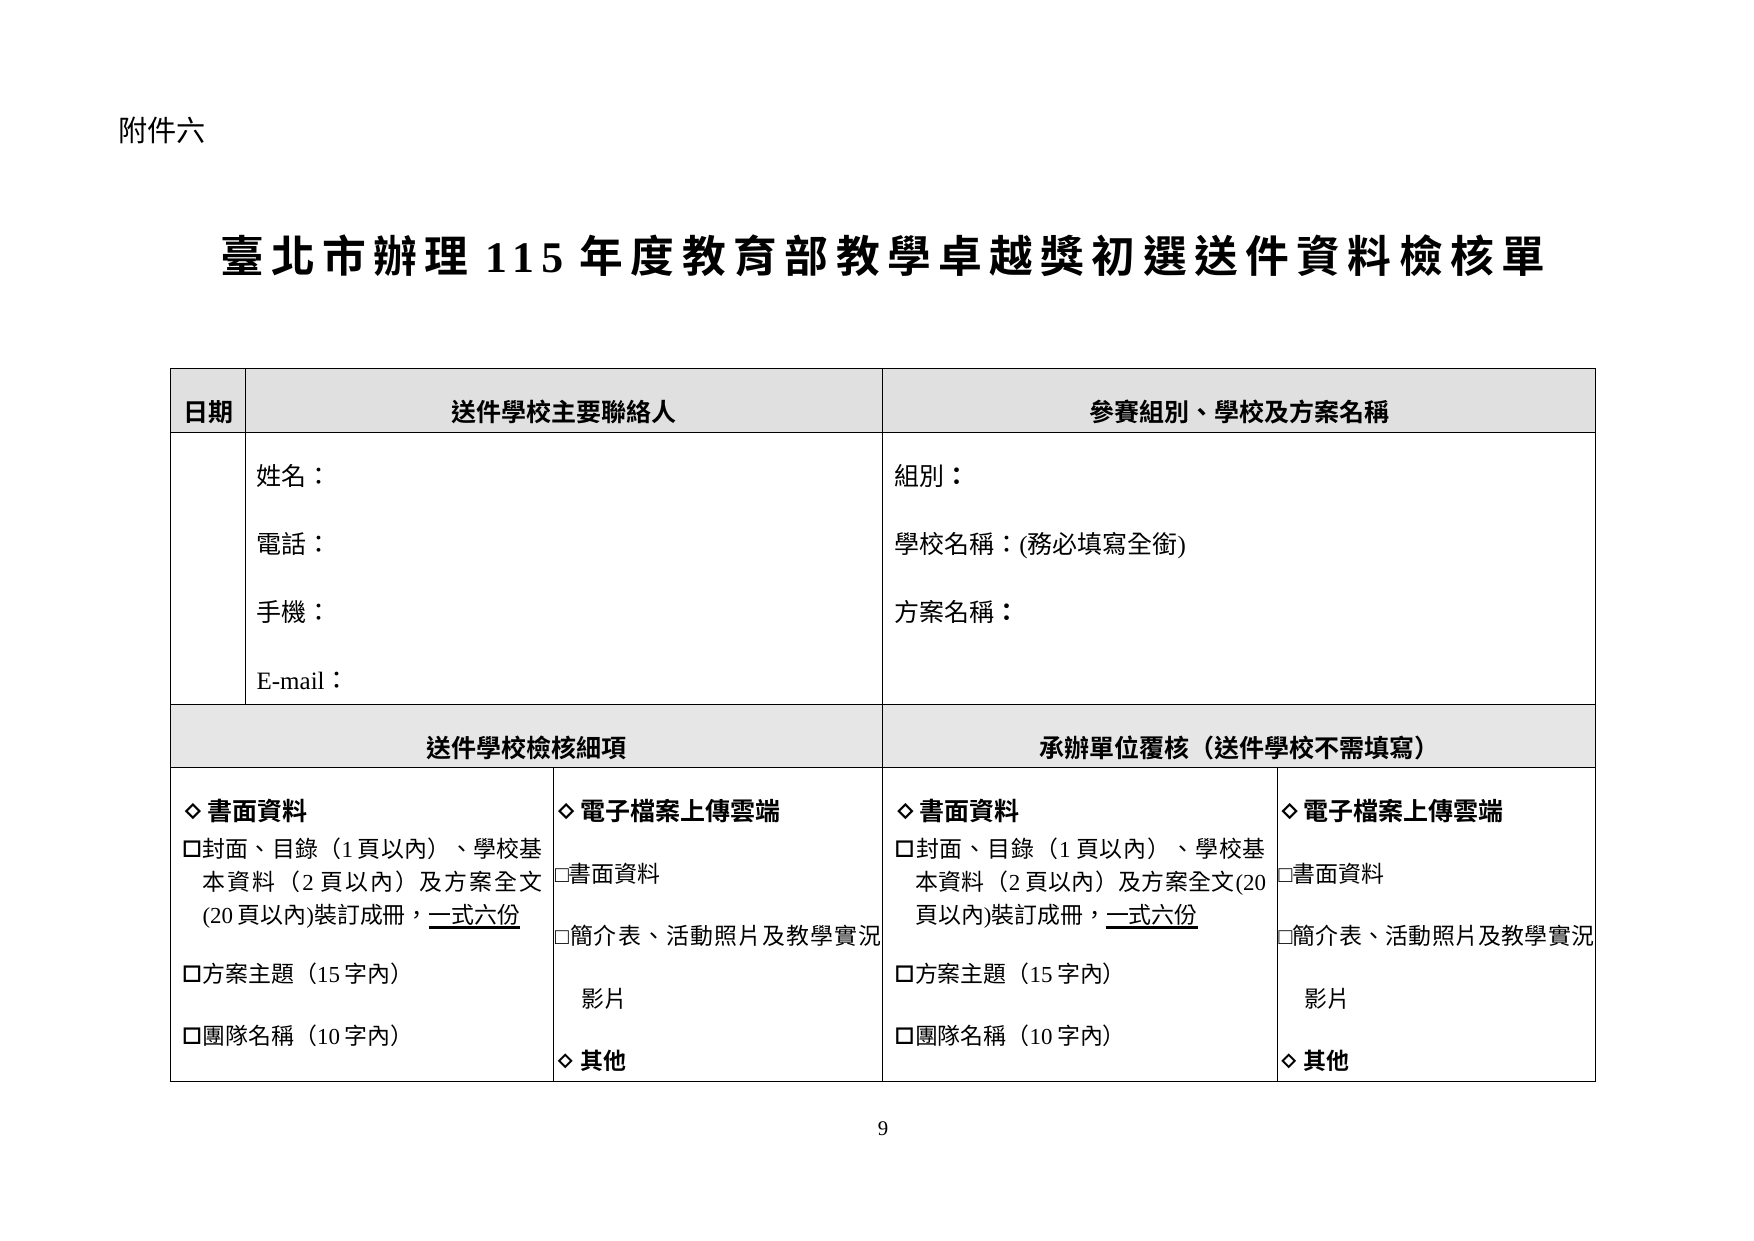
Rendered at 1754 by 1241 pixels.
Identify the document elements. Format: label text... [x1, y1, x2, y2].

table_cell 承辦單位覆核（送件學校不需填寫） [883, 705, 1595, 767]
table_header 日期 [171, 369, 245, 432]
text 附件六 [118, 108, 1648, 181]
table_cell 書面資料 封面、目錄（1頁以內）、學校基本資料（2頁以內）及方案全文(20頁以內)裝訂成冊，一式六份 方案主題（15字內） 團隊名稱（10字內） [171, 768, 553, 1081]
text 臺北市辦理115年度教育部教學卓越獎初選送件資料檢核單 [118, 181, 1648, 306]
table_cell 書面資料 封面、目錄（1頁以內）、學校基本資料（2頁以內）及方案全文(20頁以內)裝訂成冊，一式六份 方案主題（15字內） 團隊名稱（10字內） [883, 768, 1277, 1081]
table_cell 姓名： 電話： 手機： E-mail： [246, 433, 882, 703]
table_cell 電子檔案上傳雲端 □書面資料 □簡介表、活動照片及教學實況影片 其他 □送件資料檢核單 [554, 768, 882, 1081]
table_header 參賽組別、學校及方案名稱 [883, 369, 1595, 432]
table_cell 電子檔案上傳雲端 □書面資料 □簡介表、活動照片及教學實況影片 其他 □送件資料檢核單 [1278, 768, 1595, 1081]
table_cell [171, 433, 245, 703]
table_cell 組別： 學校名稱：(務必填寫全銜) 方案名稱： [883, 433, 1595, 703]
table_header 送件學校主要聯絡人 [246, 369, 882, 432]
table_cell 送件學校檢核細項 [171, 705, 882, 767]
